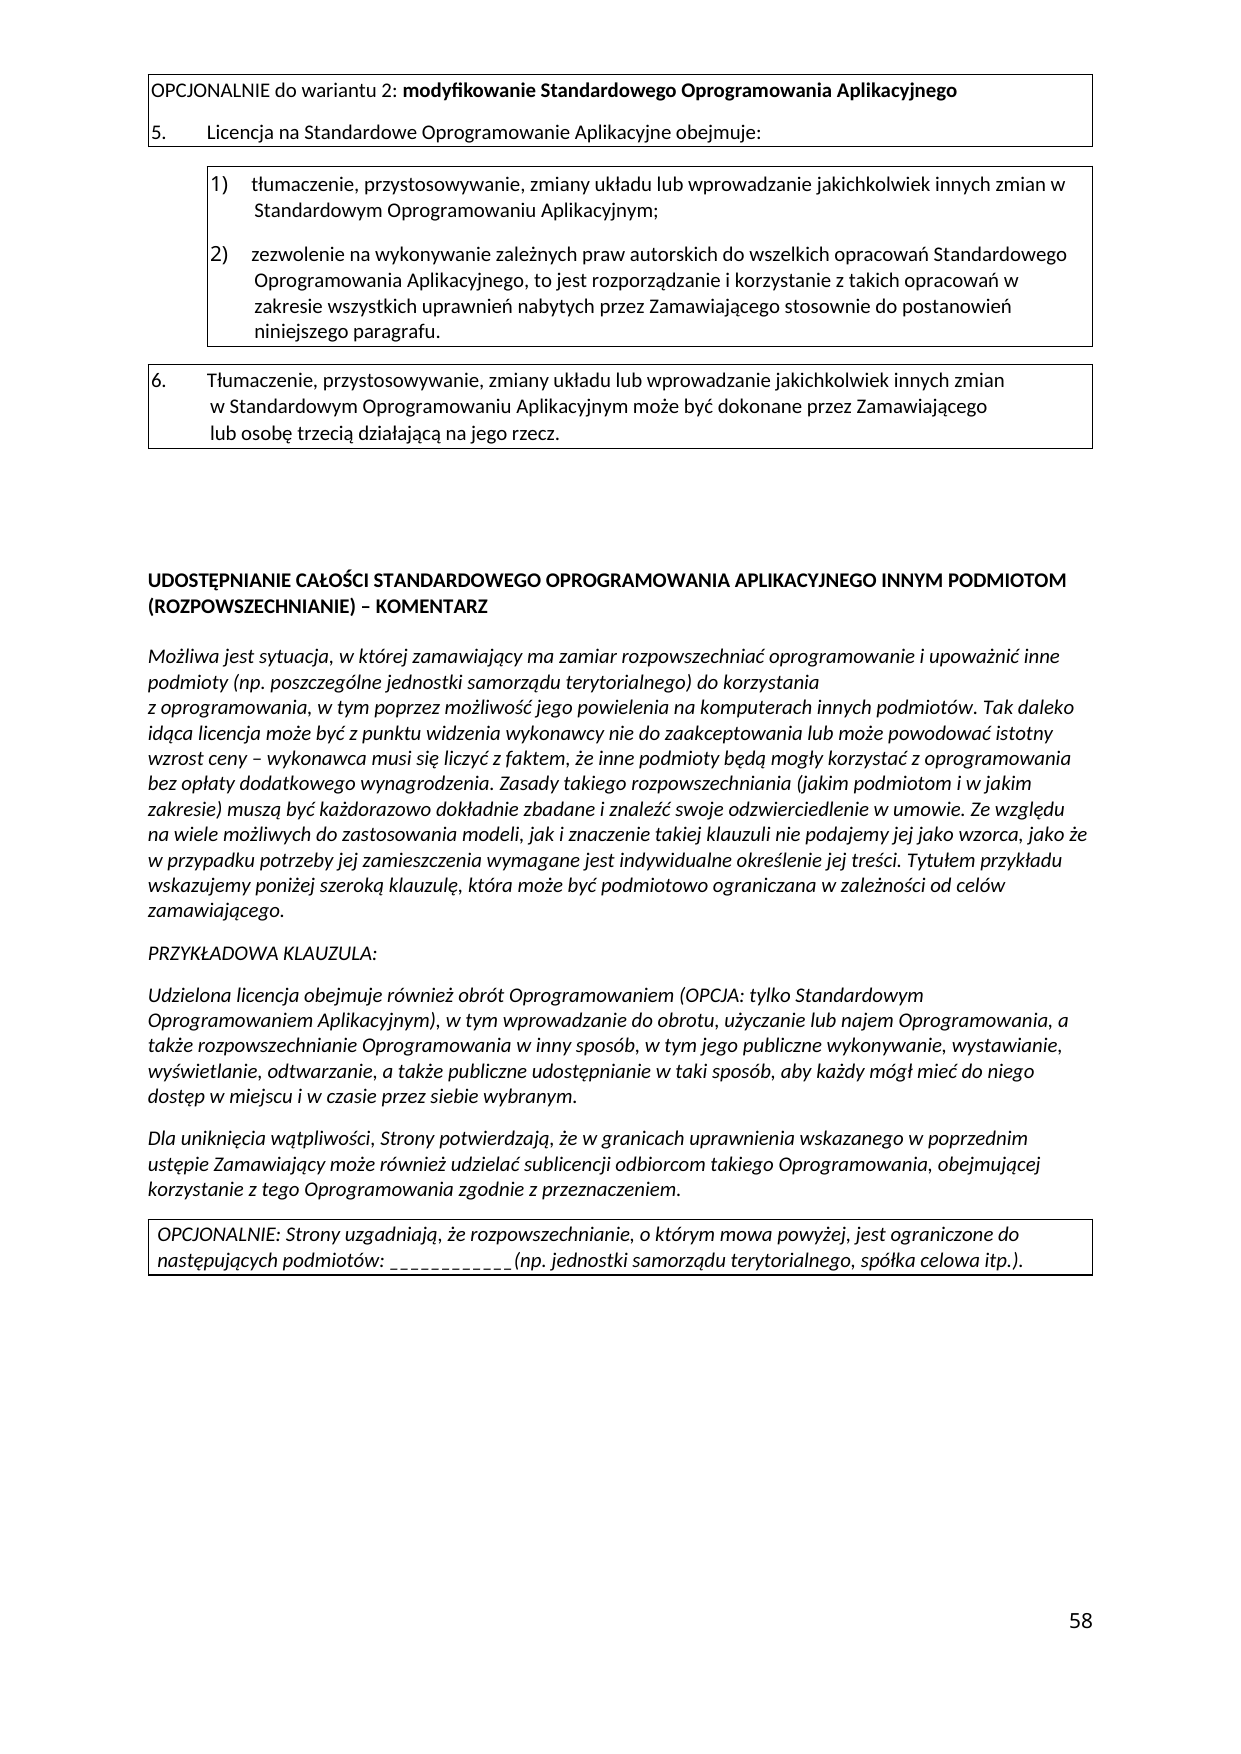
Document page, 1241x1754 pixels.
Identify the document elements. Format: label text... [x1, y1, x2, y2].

text Udzielona licencja obejmuje również obrót Oprogramowaniem (OPCJA: tylko Standardowym Oprogramowaniem Aplikacyjnym), w tym wprowadzanie do obrotu, użyczanie lub najem Oprogramowania, a także rozpowszechnianie Oprogramowania w inny sposób, w tym jego publiczne wykonywanie, wystawianie, wyświetlanie, odtwarzanie, a także publiczne udostępnianie w taki sposób, aby każdy mógł mieć do niego dostęp w miejscu i w czasie przez siebie wybranym. [148, 982, 1093, 1109]
text OPCJONALNIE: Strony uzgadniają, że rozpowszechnianie, o którym mowa powyżej, jest ograniczone do następujących podmiotów: ____________(np. jednostki samorządu terytorialnego, spółka celowa itp.). [149, 1220, 1092, 1274]
list tłumaczenie, przystosowywanie, zmiany układu lub wprowadzanie jakichkolwiek innych zmian w Standardowym Oprogramowaniu Aplikacyjnym; [208, 167, 1092, 223]
list Licencja na Standardowe Oprogramowanie Aplikacyjne obejmuje: [149, 116, 1092, 146]
list zezwolenie na wykonywanie zależnych praw autorskich do wszelkich opracowań Standardowego Oprogramowania Aplikacyjnego, to jest rozporządzanie i korzystanie z takich opracowań w zakresie wszystkich uprawnień nabytych przez Zamawiającego stosownie do postanowień niniejszego paragrafu. [208, 236, 1092, 346]
text Dla uniknięcia wątpliwości, Strony potwierdzają, że w granicach uprawnienia wskazanego w poprzednim ustępie Zamawiający może również udzielać sublicencji odbiorcom takiego Oprogramowania, obejmującej korzystanie z tego Oprogramowania zgodnie z przeznaczeniem. [148, 1126, 1093, 1202]
text OPCJONALNIE do wariantu 2: modyfikowanie Standardowego Oprogramowania Aplikacyjnego [149, 75, 1092, 102]
list Tłumaczenie, przystosowywanie, zmiany układu lub wprowadzanie jakichkolwiek innych zmian w Standardowym Oprogramowaniu Aplikacyjnym może być dokonane przez Zamawiającego lub osobę trzecią działającą na jego rzecz. [149, 365, 1092, 448]
text Możliwa jest sytuacja, w której zamawiający ma zamiar rozpowszechniać oprogramowanie i upoważnić inne podmioty (np. poszczególne jednostki samorządu terytorialnego) do korzystania z oprogramowania, w tym poprzez możliwość jego powielenia na komputerach innych podmiotów. Tak daleko idąca licencja może być z punktu widzenia wykonawcy nie do zaakceptowania lub może powodować istotny wzrost ceny – wykonawca musi się liczyć z faktem, że inne podmioty będą mogły korzystać z oprogramowania bez opłaty dodatkowego wynagrodzenia. Zasady takiego rozpowszechniania (jakim podmiotom i w jakim zakresie) muszą być każdorazowo dokładnie zbadane i znaleźć swoje odzwierciedlenie w umowie. Ze względu na wiele możliwych do zastosowania modeli, jak i znaczenie takiej klauzuli nie podajemy jej jako wzorca, jako że w przypadku potrzeby jej zamieszczenia wymagane jest indywidualne określenie jej treści. Tytułem przykładu wskazujemy poniżej szeroką klauzulę, która może być podmiotowo ograniczana w zależności od celów zamawiającego. [148, 643, 1093, 923]
text UDOSTĘPNIANIE CAŁOŚCI STANDARDOWEGO OPROGRAMOWANIA APLIKACYJNEGO INNYM PODMIOTOM (ROZPOWSZECHNIANIE) – KOMENTARZ [148, 568, 1093, 618]
text PRZYKŁADOWA KLAUZULA: [148, 940, 1093, 965]
